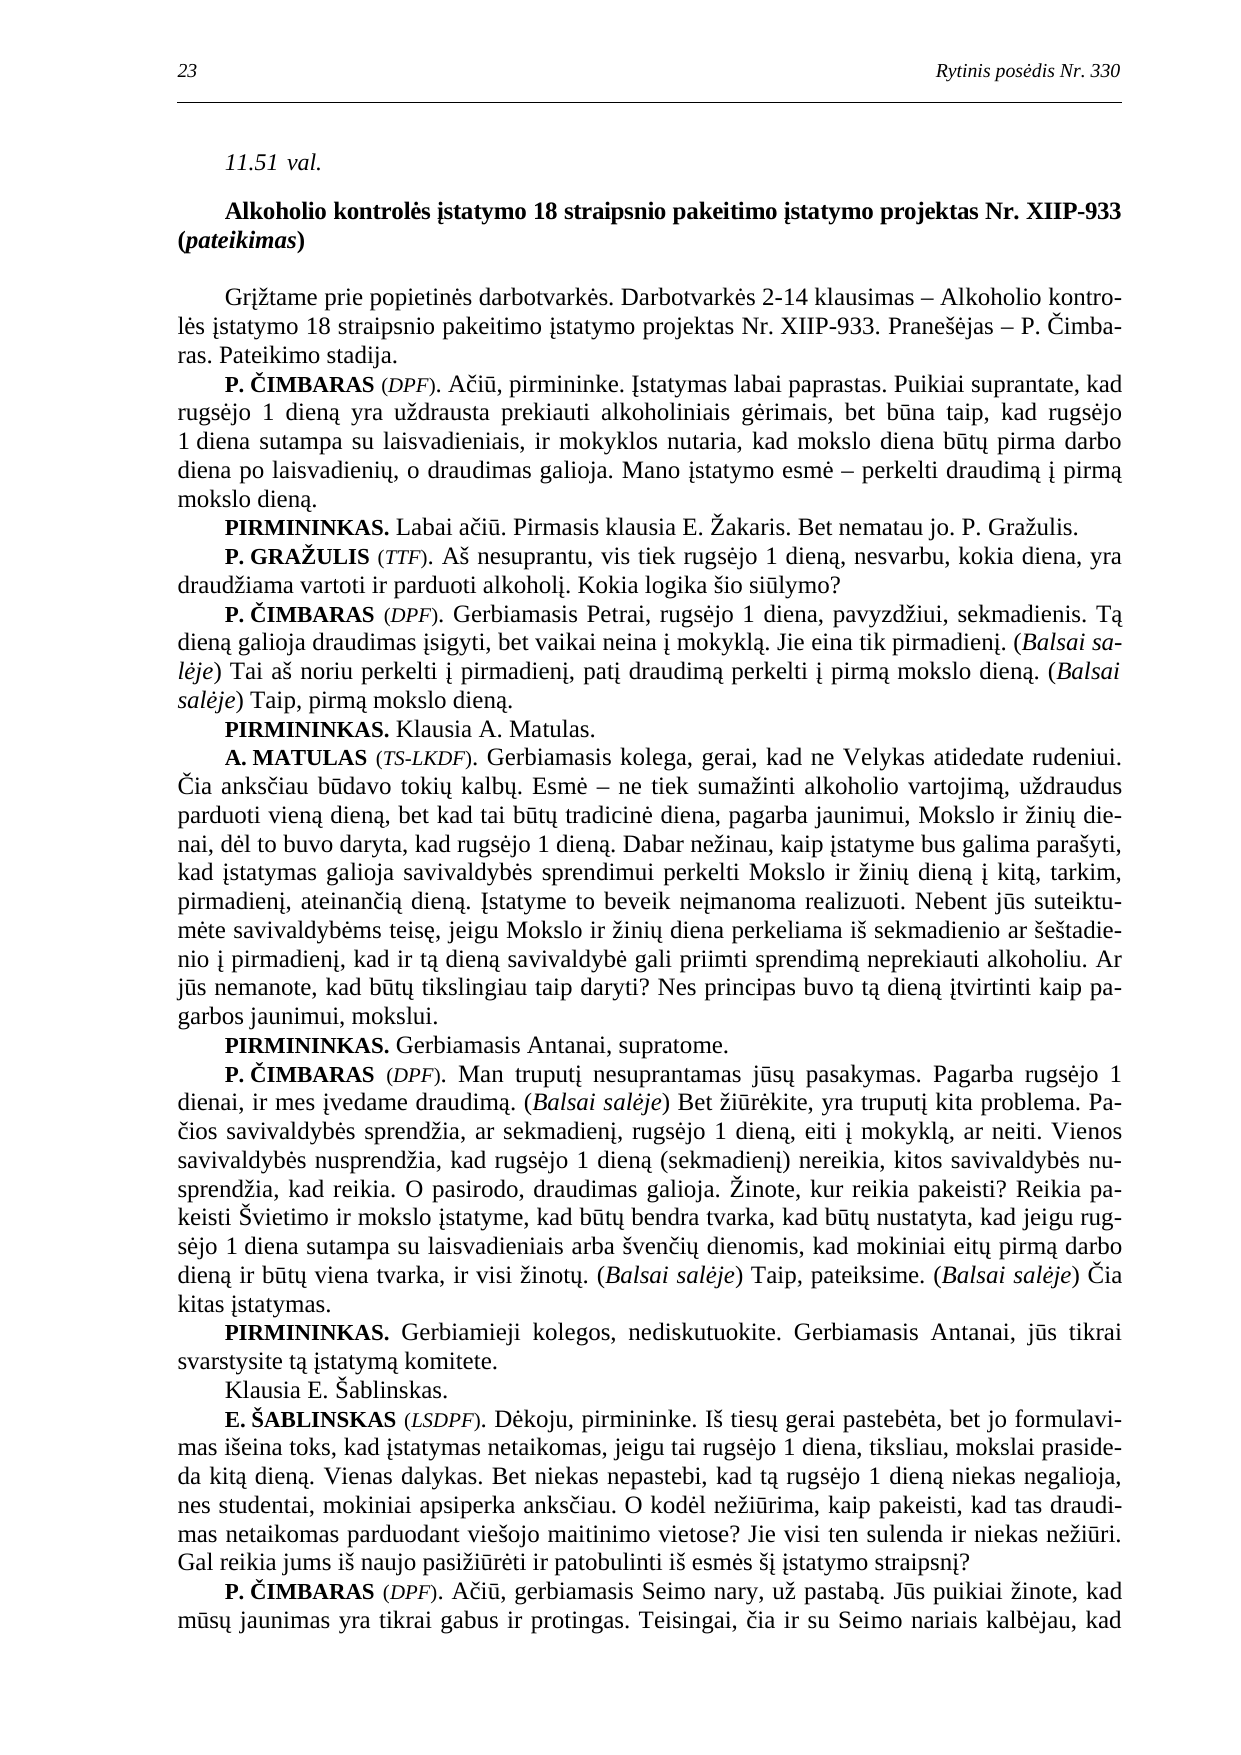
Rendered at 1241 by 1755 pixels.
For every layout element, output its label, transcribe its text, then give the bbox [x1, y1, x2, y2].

text Klau­sia E. Šab­lins­kas. [177, 1375, 1122, 1404]
text P. ČIMBARAS (DPF). Ačiū, pir­mi­nin­ke. Įsta­ty­mas la­bai pa­pras­tas. Pui­kiai su­pran­ta­te, kad rug­sė­jo 1 die­ną yra už­draus­ta pre­kiau­ti al­ko­ho­li­niais gė­ri­mais, bet bū­na taip, kad rug­sė­jo 1 die­na su­tam­pa su lais­va­die­niais, ir mo­kyk­los nu­ta­ria, kad moks­lo die­na bū­tų pir­ma dar­bo die­na po lais­va­die­nių, o drau­di­mas ga­lio­ja. Ma­no įsta­ty­mo es­mė – per­kel­ti drau­di­mą į pir­mą moks­lo die­ną. [177, 369, 1122, 512]
text Al­ko­ho­lio kon­tro­lės įsta­ty­mo 18 straips­nio pa­kei­ti­mo įsta­ty­mo pro­jek­tas Nr. XIIP-933 (pa­tei­ki­mas) [177, 196, 1122, 254]
text PIRMININKAS. Ger­bia­mie­ji ko­le­gos, ne­dis­ku­tuo­ki­te. Ger­bia­ma­sis An­ta­nai, jūs tik­rai svar­s­ty­si­te tą įsta­ty­mą ko­mi­te­te. [177, 1317, 1122, 1375]
text P. ČIMBARAS (DPF). Ačiū, ger­bia­ma­sis Sei­mo na­ry, už pa­sta­bą. Jūs pui­kiai ži­no­te, kad mū­sų jau­ni­mas yra tik­rai ga­bus ir pro­tin­gas. Tei­sin­gai, čia ir su Sei­mo na­riais kal­bė­jau, kad [177, 1576, 1122, 1634]
text A. MATULAS (TS-LKDF). Ger­bia­ma­sis ko­le­ga, ge­rai, kad ne Ve­ly­kas ati­de­da­te ru­de­niui. Čia anks­čiau bū­da­vo to­kių kal­bų. Es­mė – ne tiek su­ma­žin­ti al­ko­ho­lio var­to­ji­mą, už­drau­dus par­duo­ti vie­ną die­ną, bet kad tai bū­tų tra­di­ci­nė die­na, pa­gar­ba jau­ni­mui, Moks­lo ir ži­nių die­nai, dėl to bu­vo da­ry­ta, kad rug­sė­jo 1 die­ną. Da­bar ne­ži­nau, kaip įsta­ty­me bus ga­li­ma pa­ra­šy­ti, kad įsta­ty­mas ga­lio­ja sa­vi­val­dy­bės spren­di­mui per­kel­ti Moks­lo ir ži­nių die­ną į ki­tą, tar­kim, pir­ma­die­nį, at­ei­nan­čią die­ną. Įsta­ty­me to be­veik ne­įma­no­ma re­a­li­zuo­ti. Ne­bent jūs su­teik­tu­mė­te sa­vi­val­dy­bėms tei­sę, jei­gu Moks­lo ir ži­nių die­na per­ke­lia­ma iš sek­ma­die­nio ar šeš­ta­die­nio į pir­ma­die­nį, kad ir tą die­ną sa­vi­val­dy­bė ga­li pri­im­ti spren­di­mą ne­pre­kiau­ti al­ko­ho­liu. Ar jūs ne­ma­no­te, kad bū­tų tiks­lin­giau taip da­ry­ti? Nes prin­ci­pas bu­vo tą die­ną įtvir­tin­ti kaip pa­gar­bos jau­ni­mui, moks­lui. [177, 742, 1122, 1030]
text E. ŠABLINSKAS (LSDPF). Dė­ko­ju, pir­mi­nin­ke. Iš tie­sų ge­rai pa­ste­bė­ta, bet jo for­mu­la­vi­mas iš­ei­na toks, kad įsta­ty­mas ne­tai­ko­mas, jei­gu tai rug­sė­jo 1 die­na, tiks­liau, moks­lai pra­si­de­da ki­tą die­ną. Vie­nas da­ly­kas. Bet nie­kas ne­pa­ste­bi, kad tą rug­sė­jo 1 die­ną nie­kas ne­ga­lio­ja, nes stu­den­tai, mo­ki­niai ap­si­per­ka anks­čiau. O ko­dėl ne­žiū­ri­ma, kaip pa­keis­ti, kad tas drau­di­mas ne­tai­ko­mas par­duo­dant vie­šo­jo mai­ti­ni­mo vie­to­se? Jie vi­si ten su­len­da ir nie­kas ne­žiū­ri. Gal rei­kia jums iš nau­jo pa­si­žiū­rė­ti ir pa­to­bu­lin­ti iš es­mės šį įsta­ty­mo straips­nį? [177, 1404, 1122, 1576]
text PIRMININKAS. Ger­bia­ma­sis An­ta­nai, su­pra­to­me. [177, 1030, 1122, 1059]
text P. ČIMBARAS (DPF). Man tru­pu­tį ne­su­pran­ta­mas jū­sų pa­sa­ky­mas. Pa­gar­ba rug­sė­jo 1 die­nai, ir mes įve­da­me drau­di­mą. (Bal­sai sa­lė­je) Bet žiū­rė­ki­te, yra tru­pu­tį ki­ta pro­ble­ma. Pa­čios sa­vi­val­dy­bės spren­džia, ar sek­ma­die­nį, rug­sė­jo 1 die­ną, ei­ti į mo­kyk­lą, ar nei­ti. Vie­nos sa­vi­val­dy­bės nu­spren­džia, kad rug­sė­jo 1 die­ną (sek­ma­die­nį) ne­rei­kia, ki­tos sa­vi­val­dy­bės nu­spren­džia, kad rei­kia. O pa­si­ro­do, drau­di­mas ga­lio­ja. Ži­no­te, kur rei­kia pa­keis­ti? Rei­kia pa­keis­ti Švie­ti­mo ir moks­lo įsta­ty­me, kad bū­tų ben­dra tvar­ka, kad bū­tų nu­sta­ty­ta, kad jei­gu rug­sė­jo 1 die­na su­tam­pa su lais­va­die­niais ar­ba šven­čių die­no­mis, kad mo­ki­niai ei­tų pir­mą dar­bo die­ną ir bū­tų vie­na tvar­ka, ir vi­si ži­no­tų. (Bal­sai sa­lė­je) Taip, pa­teik­si­me. (Bal­sai sa­lė­je) Čia ki­tas įsta­ty­mas. [177, 1059, 1122, 1317]
text P. ČIMBARAS (DPF). Ger­bia­ma­sis Pet­rai, rug­sė­jo 1 die­na, pa­vyz­džiui, sek­ma­die­nis. Tą die­ną ga­lio­ja drau­di­mas įsi­gy­ti, bet vai­kai ne­ina į mo­kyk­lą. Jie ei­na tik pir­ma­die­nį. (Bal­sai sa­lė­je) Tai aš no­riu per­kel­ti į pir­ma­die­nį, pa­tį drau­di­mą per­kel­ti į pir­mą moks­lo die­ną. (Bal­sai sa­lė­je) Taip, pir­mą moks­lo die­ną. [177, 599, 1122, 714]
text 11.51 val. [224, 148, 1122, 175]
text Grįž­ta­me prie po­pie­ti­nės dar­bo­tvarkės. Dar­bo­tvarkės 2-14 klau­si­mas – Al­ko­ho­lio kon­tro­lės įsta­ty­mo 18 straips­nio pa­kei­ti­mo įsta­ty­mo pro­jek­tas Nr. XIIP-933. Pra­ne­šė­jas – P. Čim­ba­ras. Pa­tei­ki­mo sta­di­ja. [177, 282, 1122, 369]
text PIRMININKAS. La­bai ačiū. Pir­ma­sis klau­sia E. Ža­ka­ris. Bet ne­ma­tau jo. P. Gra­žu­lis. [177, 512, 1122, 541]
text PIRMININKAS. Klau­sia A. Ma­tu­las. [177, 714, 1122, 742]
text P. GRAŽULIS (TTF). Aš ne­su­pran­tu, vis tiek rug­sė­jo 1 die­ną, ne­svar­bu, ko­kia die­na, yra drau­džia­ma var­to­ti ir par­duo­ti al­ko­ho­lį. Ko­kia lo­gi­ka šio siū­ly­mo? [177, 541, 1122, 599]
